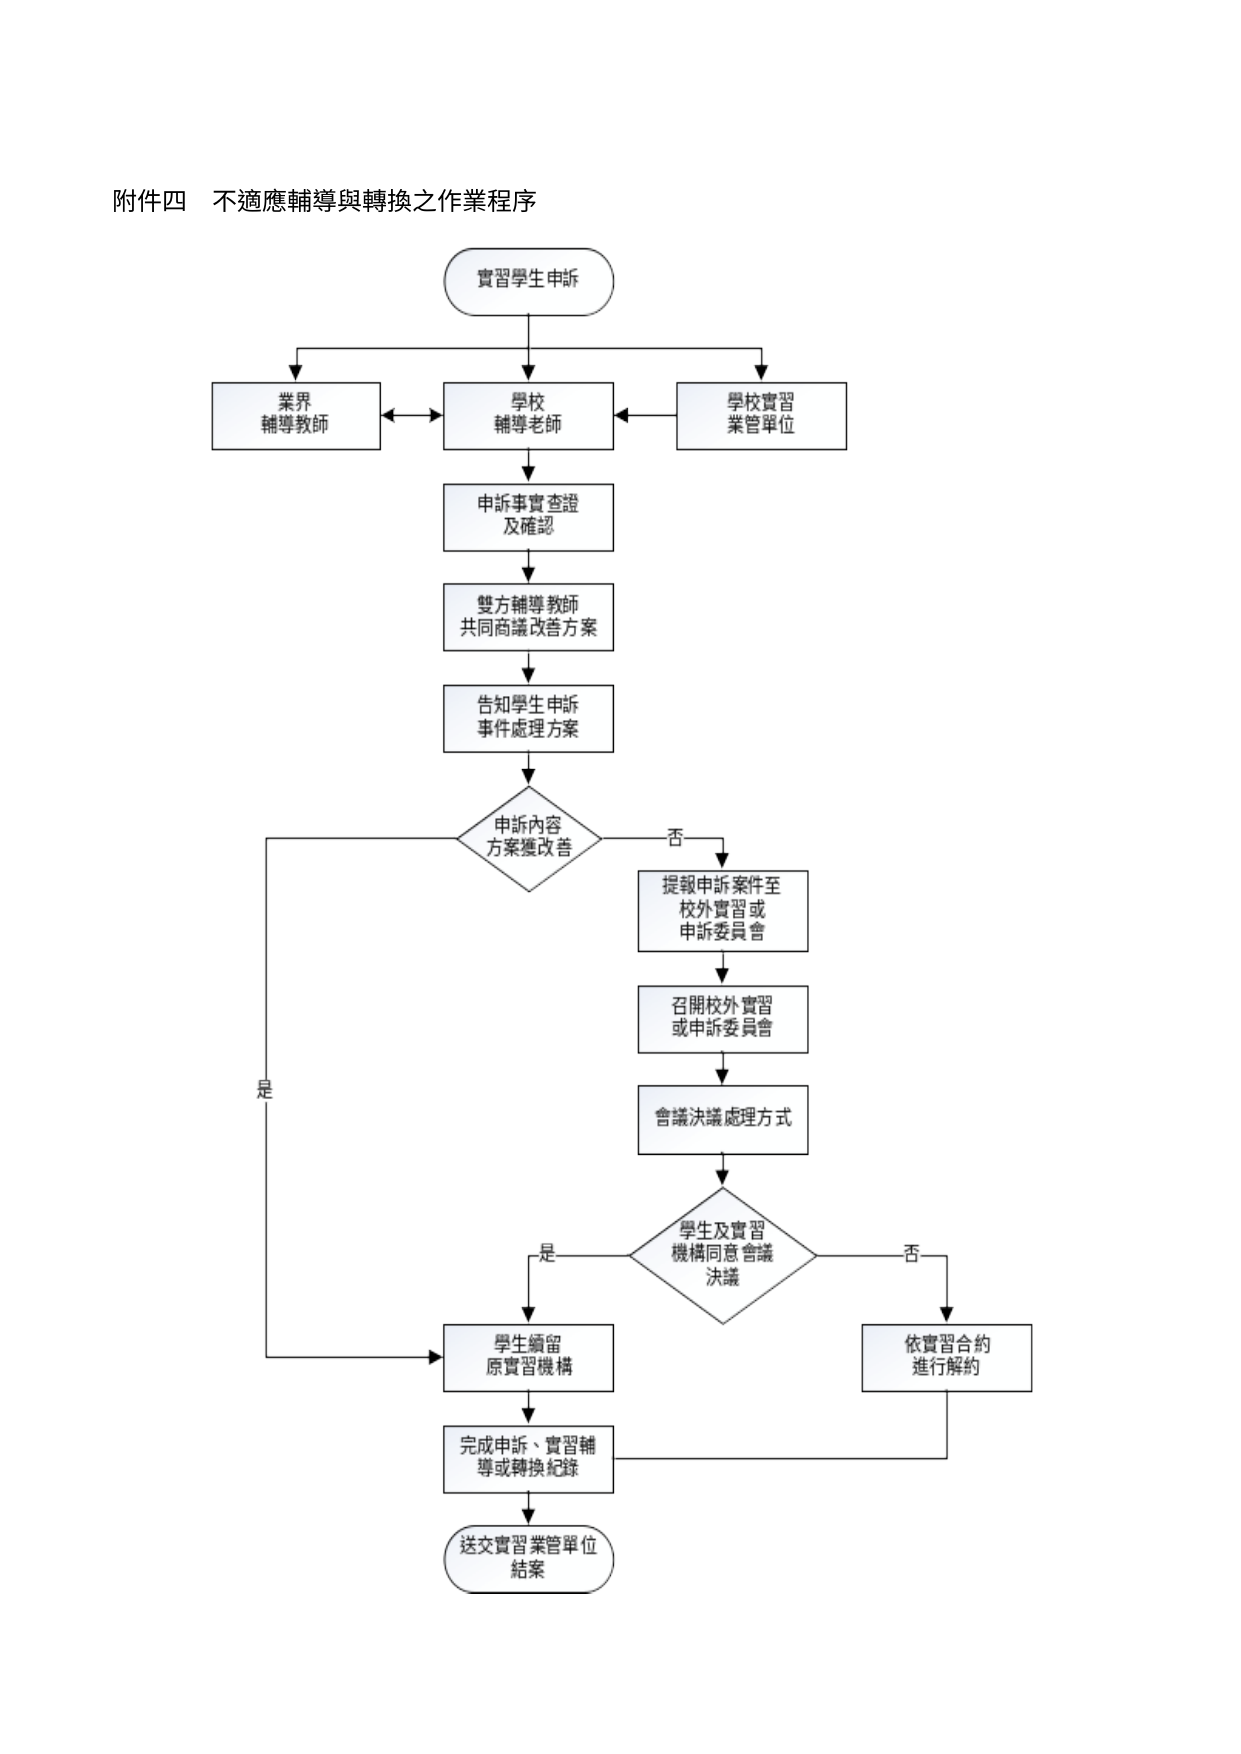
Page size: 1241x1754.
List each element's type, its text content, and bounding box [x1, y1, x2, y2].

text 附件四 不適應輔導與轉換之作業程序 [112, 158, 1128, 221]
